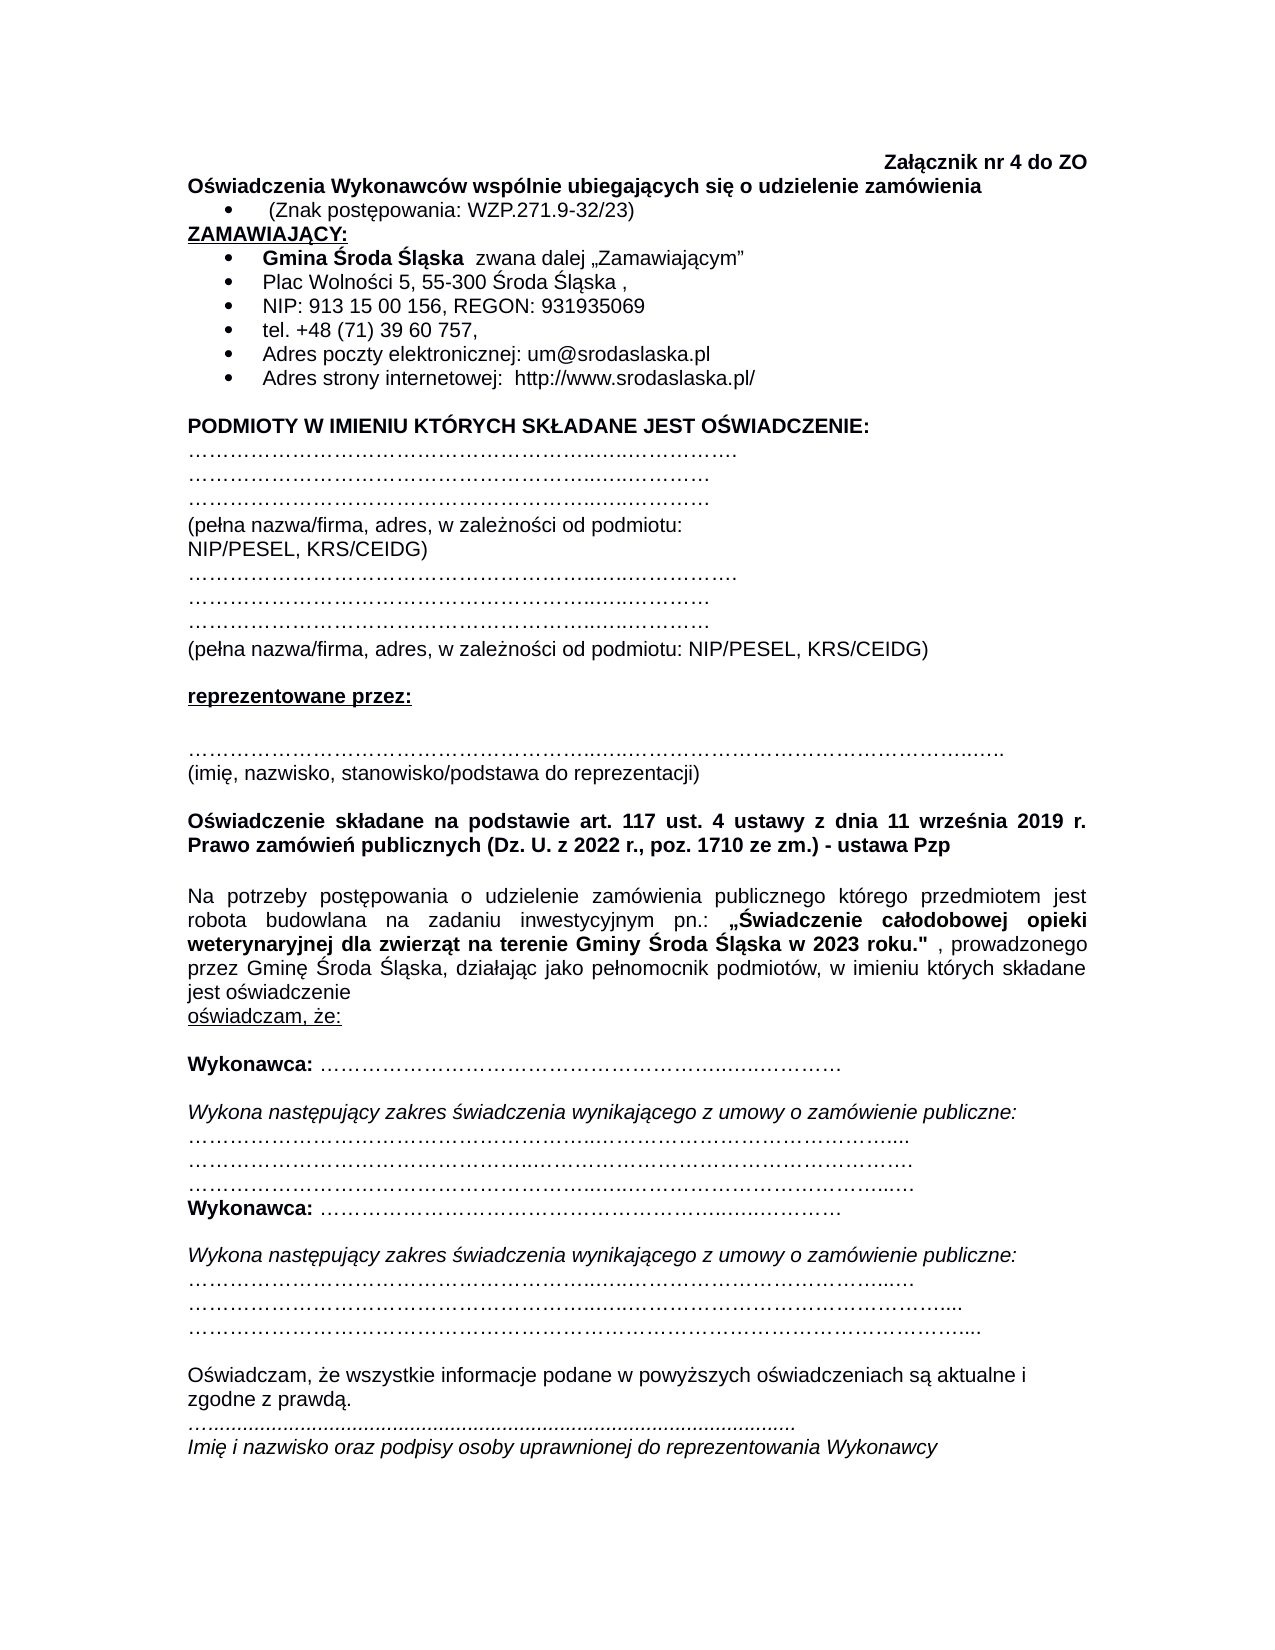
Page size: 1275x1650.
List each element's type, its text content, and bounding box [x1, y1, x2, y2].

text Na potrzeby postępowania o udzielenie zamówienia publicznego którego przedmiotem jest robota budowlana na zadaniu inwestycyjnym pn.: „Świadczenie całodobowej opieki weterynaryjnej dla zwierząt na terenie Gminy Środa Śląska w 2023 roku." , prowadzonego przez Gminę Środa Śląska, działając jako pełnomocnik podmiotów, w imieniu których składane jest oświadczenie [187, 884, 1087, 1004]
list Adres poczty elektronicznej: um@srodaslaska.pl [225, 342, 1087, 366]
text Oświadczenia Wykonawców wspólnie ubiegających się o udzielenie zamówienia [187, 174, 1087, 198]
text Oświadczenie składane na podstawie art. 117 ust. 4 ustawy z dnia 11 września 2019 r. Prawo zamówień publicznych (Dz. U. z 2022 r., poz. 1710 ze zm.) - ustawa Pzp [187, 809, 1087, 857]
text …...................................................................................................... [187, 1411, 1087, 1435]
text PODMIOTY W IMIENIU KTÓRYCH SKŁADANE JEST OŚWIADCZENIE: [187, 414, 1087, 438]
text …………………………………………………..…..…………….…………………………………………………..…..………… …………………………………………………..…..………… [187, 561, 1087, 633]
text Wykona następujący zakres świadczenia wynikającego z umowy o zamówienie publiczne: …………………………………………………..…..………………………………...… …………………………………………………..…..……………………………………….... ………………………………………………………………………………………………….... [187, 1243, 1087, 1339]
list Adres strony internetowej: http://www.srodaslaska.pl/ [225, 366, 1087, 390]
text (imię, nazwisko, stanowisko/podstawa do reprezentacji) [187, 761, 1087, 785]
text …………………………………………………..…..…………….…………………………………………………..…..………… …………………………………………………..…..………… [187, 438, 1087, 510]
list (Znak postępowania: WZP.271.9-32/23) [225, 198, 1087, 222]
list Gmina Środa Śląska zwana dalej „Zamawiającym” [225, 246, 1087, 270]
text oświadczam, że: [187, 1004, 1087, 1028]
list NIP: 913 15 00 156, REGON: 931935069 [225, 294, 1087, 318]
text ZAMAWIAJĄCY: [187, 222, 1087, 246]
text Wykona następujący zakres świadczenia wynikającego z umowy o zamówienie publiczne: …………………………………………………..……………………………………....…………………………………………..………………………………………………. …………………………………………………..…..………………………………...… [187, 1099, 1087, 1195]
text Oświadczam, że wszystkie informacje podane w powyższych oświadczeniach są aktualne i zgodne z prawdą. [187, 1363, 1087, 1411]
text Wykonawca: …………………………………………………..…..………… [187, 1052, 1087, 1076]
text (pełna nazwa/firma, adres, w zależności od podmiotu: [187, 513, 1087, 537]
text reprezentowane przez: [187, 684, 1087, 708]
text (pełna nazwa/firma, adres, w zależności od podmiotu: NIP/PESEL, KRS/CEIDG) [187, 636, 1087, 660]
text NIP/PESEL, KRS/CEIDG) [187, 537, 1087, 561]
text Załącznik nr 4 do ZO [262, 150, 1087, 174]
text …………………………………………………..…..…………………………………………..….. [187, 737, 1087, 761]
text Imię i nazwisko oraz podpisy osoby uprawnionej do reprezentowania Wykonawcy [187, 1435, 1087, 1459]
list tel. +48 (71) 39 60 757, [225, 318, 1087, 342]
list Plac Wolności 5, 55-300 Środa Śląska , [225, 270, 1087, 294]
text Wykonawca: …………………………………………………..…..………… [187, 1195, 1087, 1219]
